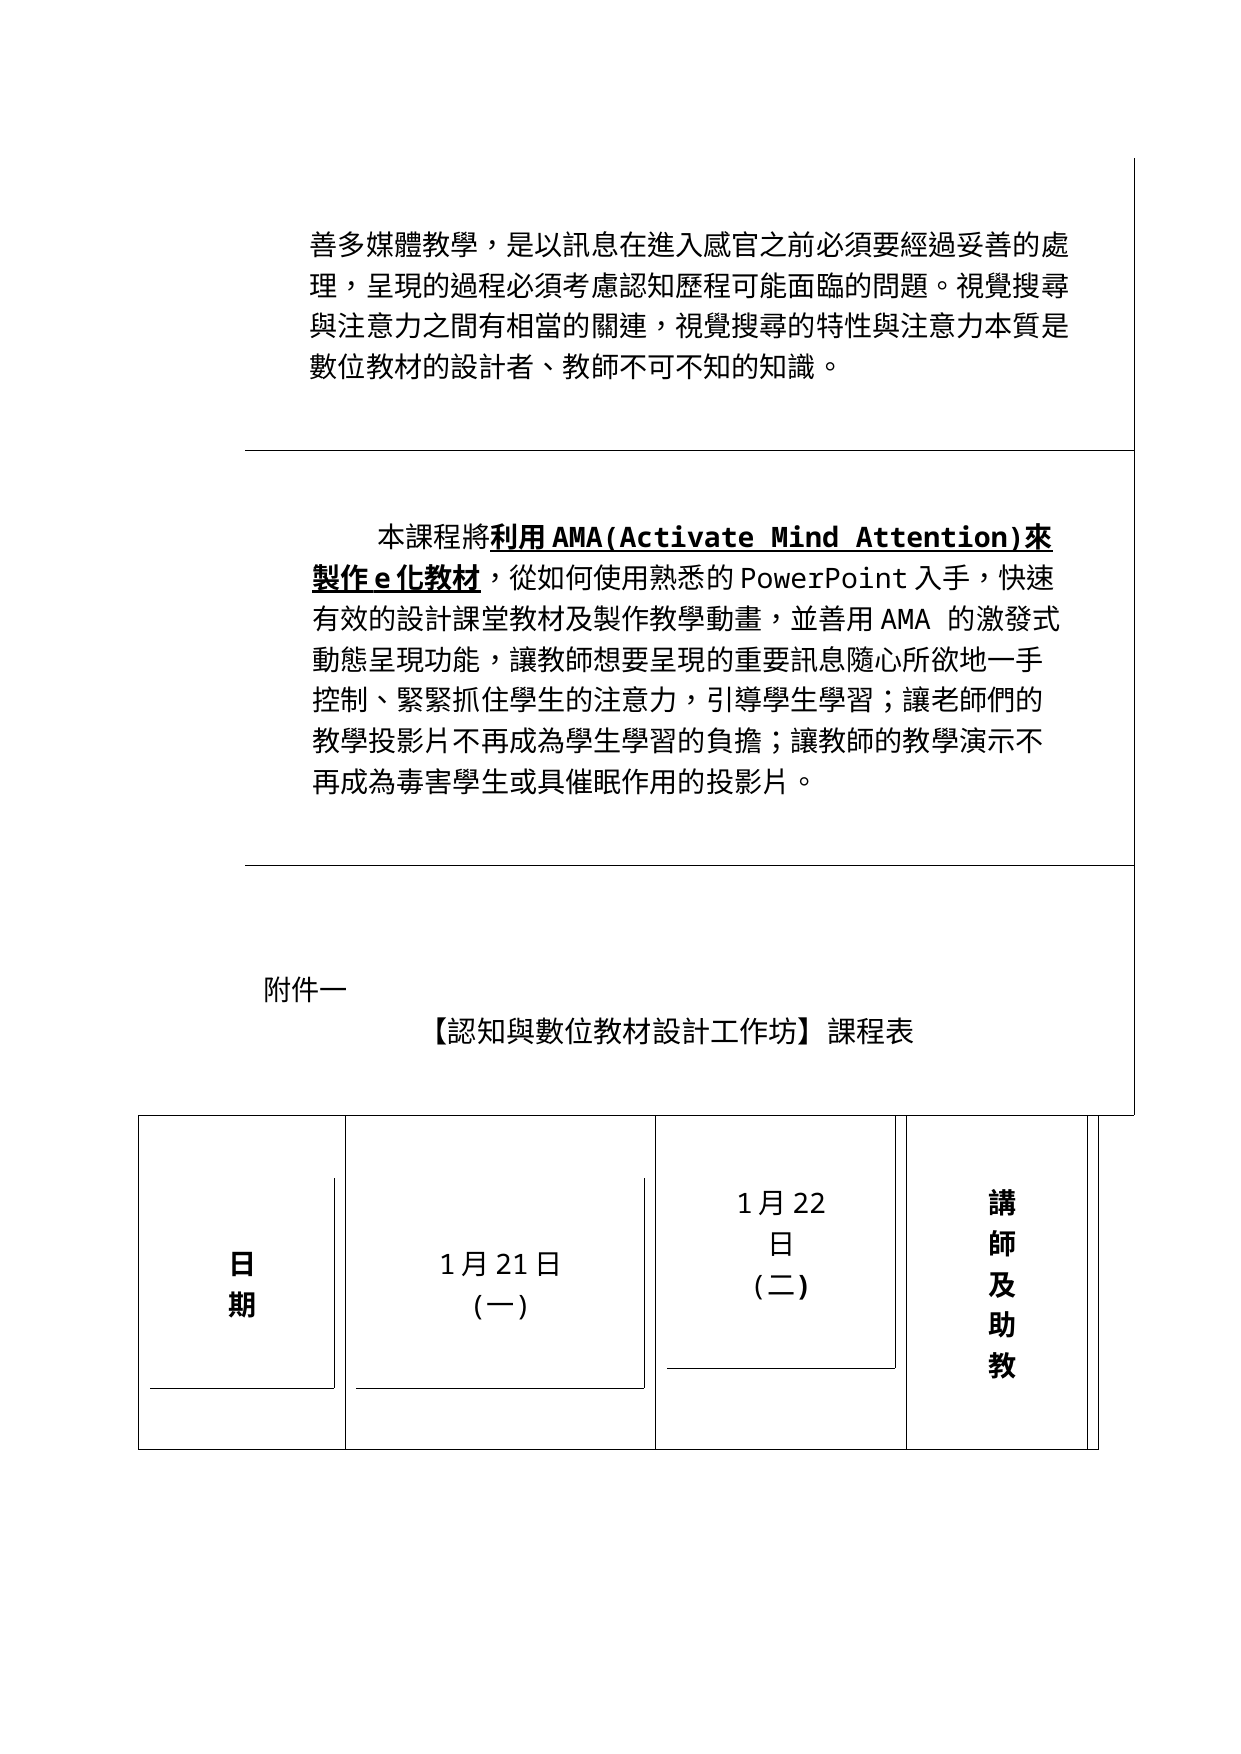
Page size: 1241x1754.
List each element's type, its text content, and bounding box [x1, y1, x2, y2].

table_header [103, 158, 128, 1450]
table_header 講師及助教 [907, 1116, 1087, 1449]
table_header 善多媒體教學，是以訊息在進入感官之前必須要經過妥善的處理，呈現的過程必須考慮認知歷程可能面臨的問題。視覺搜尋與注意力之間有相當的關連，視覺搜尋的特性與注意力本質是數位教材的設計者、教師不可不知的知識。 本課程將利用AMA(Activate Mind Attention)來製作e化教材，從如何使用熟悉的PowerPoint入手，快速有效的設計課堂教材及製作教學動畫，並善用AMA 的激發式動態呈現功能，讓教師想要呈現的重要訊息隨心所欲地一手控制、緊緊抓住學生的注意力，引導學生學習；讓老師們的教學投影片不再成為學生學習的負擔；讓教師的教學演示不再成為毒害學生或具催眠作用的投影片。 附件一 【認知與數位教材設計工作坊】課程表 [128, 158, 1146, 1450]
table_header [1088, 1116, 1098, 1449]
table_header 日 期 [139, 1116, 345, 1449]
table_header 1月22日 (二) [656, 1116, 906, 1449]
table_header 1月21日(一) [346, 1116, 655, 1449]
